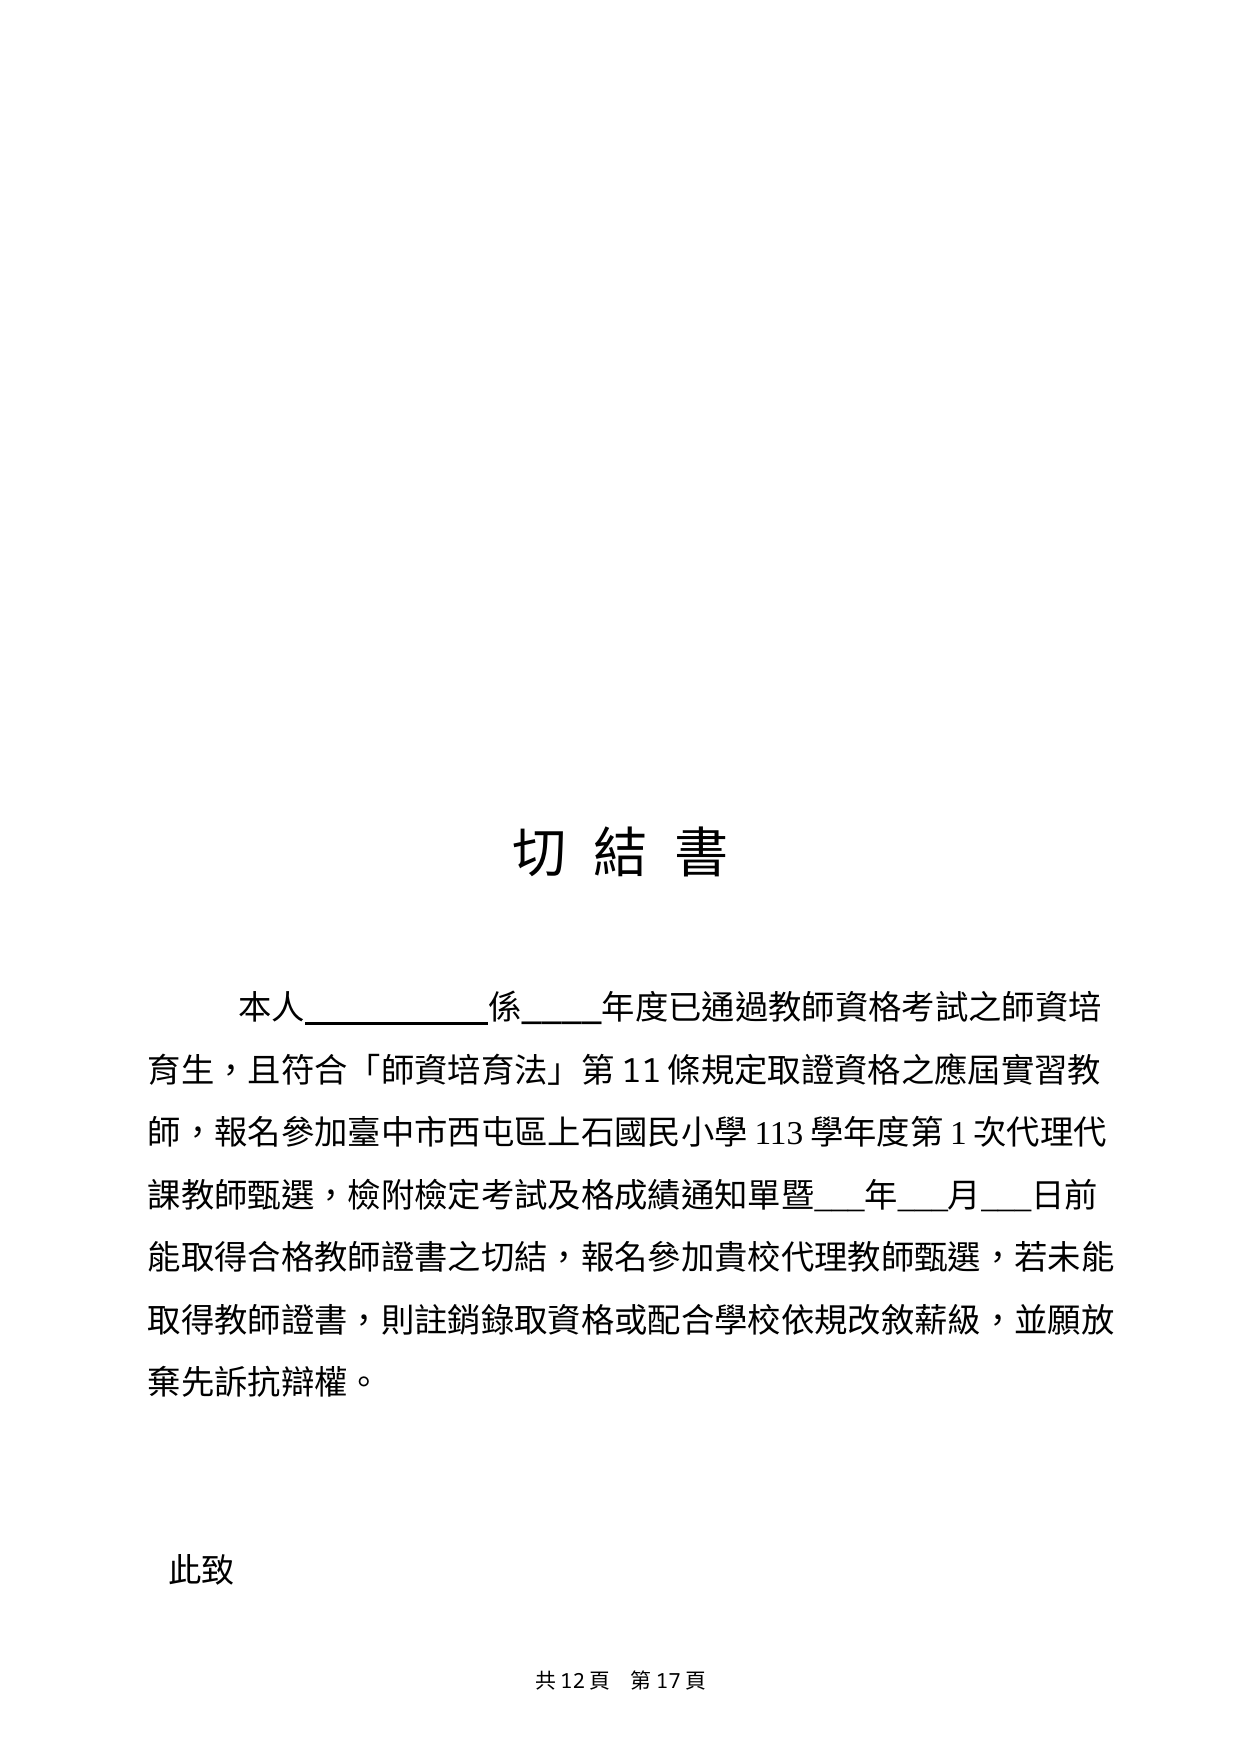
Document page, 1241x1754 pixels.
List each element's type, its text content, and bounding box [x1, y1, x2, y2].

text 本人 係____年度已通過教師資格考試之師資培育生，且符合「師資培育法」第11條規定取證資格之應屆實習教師，報名參加臺中市西屯區上石國民小學113學年度第1次代理代課教師甄選，檢附檢定考試及格成績通知單暨___年___月___日前能取得合格教師證書之切結，報名參加貴校代理教師甄選，若未能取得教師證書，則註銷錄取資格或配合學校依規改敘薪級，並願放棄先訴抗辯權。 [118, 963, 1122, 1401]
text 此致 [118, 1526, 1122, 1588]
text 切 結 書 [118, 776, 1122, 901]
